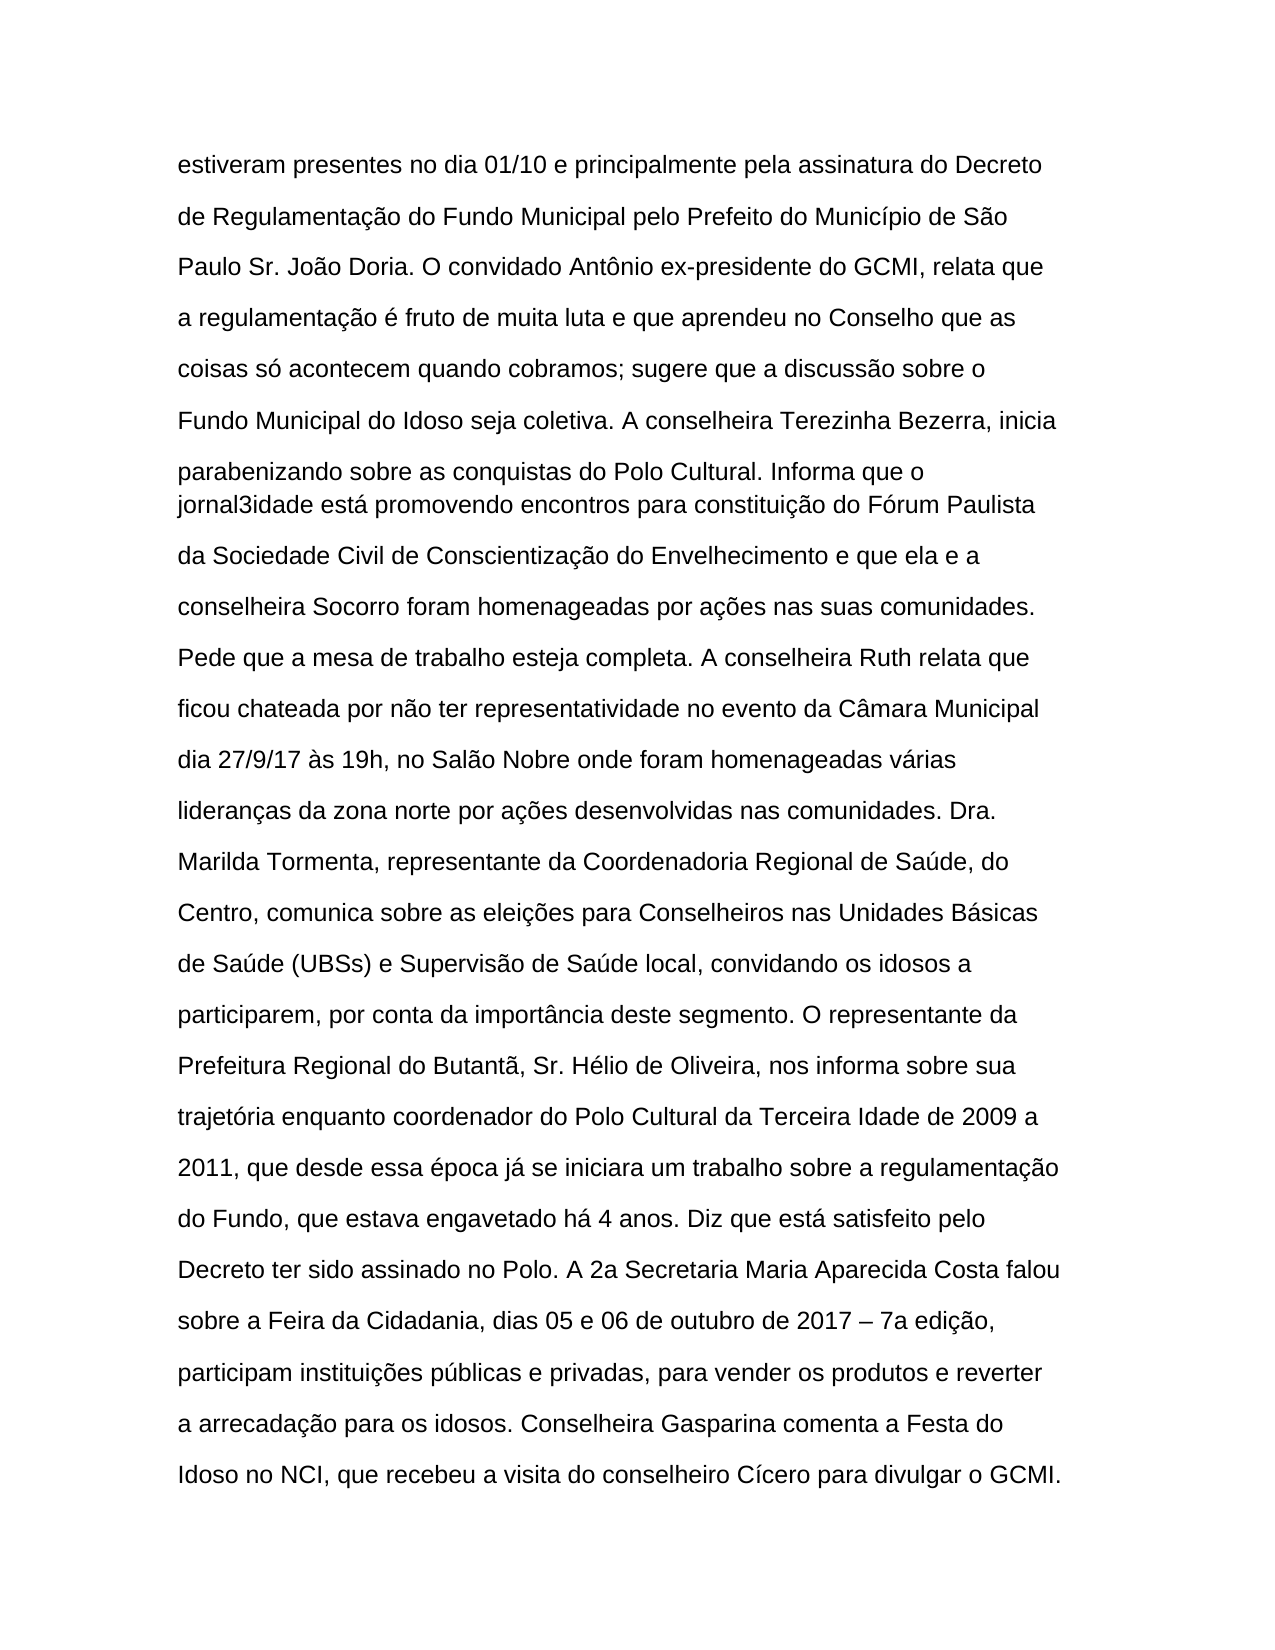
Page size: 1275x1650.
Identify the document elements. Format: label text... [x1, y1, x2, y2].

text Fundo Municipal do Idoso seja coletiva. A conselheira Terezinha Bezerra, inicia [177, 406, 1098, 434]
text Paulo Sr. João Doria. O convidado Antônio ex-presidente do GCMI, relata que [177, 252, 1098, 281]
text de Regulamentação do Fundo Municipal pelo Prefeito do Município de São [177, 201, 1098, 230]
text coisas só acontecem quando cobramos; sugere que a discussão sobre o [177, 354, 1098, 383]
text jornal3idade está promovendo encontros para constituição do Fórum Paulista [177, 490, 1098, 518]
text da Sociedade Civil de Conscientização do Envelhecimento e que ela e a [177, 541, 1098, 569]
text a arrecadação para os idosos. Conselheira Gasparina comenta a Festa do [177, 1409, 1098, 1437]
text Pede que a mesa de trabalho esteja completa. A conselheira Ruth relata que [177, 642, 1098, 671]
text trajetória enquanto coordenador do Polo Cultural da Terceira Idade de 2009 a [177, 1102, 1098, 1131]
text Centro, comunica sobre as eleições para Conselheiros nas Unidades Básicas [177, 898, 1098, 927]
text conselheira Socorro foram homenageadas por ações nas suas comunidades. [177, 592, 1098, 620]
text sobre a Feira da Cidadania, dias 05 e 06 de outubro de 2017 – 7a edição, [177, 1306, 1098, 1335]
text Decreto ter sido assinado no Polo. A 2a Secretaria Maria Aparecida Costa falou [177, 1255, 1098, 1284]
text de Saúde (UBSs) e Supervisão de Saúde local, convidando os idosos a [177, 949, 1098, 978]
text estiveram presentes no dia 01/10 e principalmente pela assinatura do Decreto [177, 150, 1098, 179]
text Prefeitura Regional do Butantã, Sr. Hélio de Oliveira, nos informa sobre sua [177, 1051, 1098, 1080]
text parabenizando sobre as conquistas do Polo Cultural. Informa que o [177, 457, 1098, 485]
text ficou chateada por não ter representatividade no evento da Câmara Municipal [177, 694, 1098, 723]
text 2011, que desde essa época já se iniciara um trabalho sobre a regulamentação [177, 1153, 1098, 1182]
text do Fundo, que estava engavetado há 4 anos. Diz que está satisfeito pelo [177, 1204, 1098, 1233]
text participam instituições públicas e privadas, para vender os produtos e reverter [177, 1358, 1098, 1386]
text Marilda Tormenta, representante da Coordenadoria Regional de Saúde, do [177, 847, 1098, 876]
text Idoso no NCI, que recebeu a visita do conselheiro Cícero para divulgar o GCMI. [177, 1459, 1098, 1488]
text participarem, por conta da importância deste segmento. O representante da [177, 1000, 1098, 1029]
text dia 27/9/17 às 19h, no Salão Nobre onde foram homenageadas várias [177, 745, 1098, 774]
text a regulamentação é fruto de muita luta e que aprendeu no Conselho que as [177, 303, 1098, 332]
text lideranças da zona norte por ações desenvolvidas nas comunidades. Dra. [177, 796, 1098, 824]
